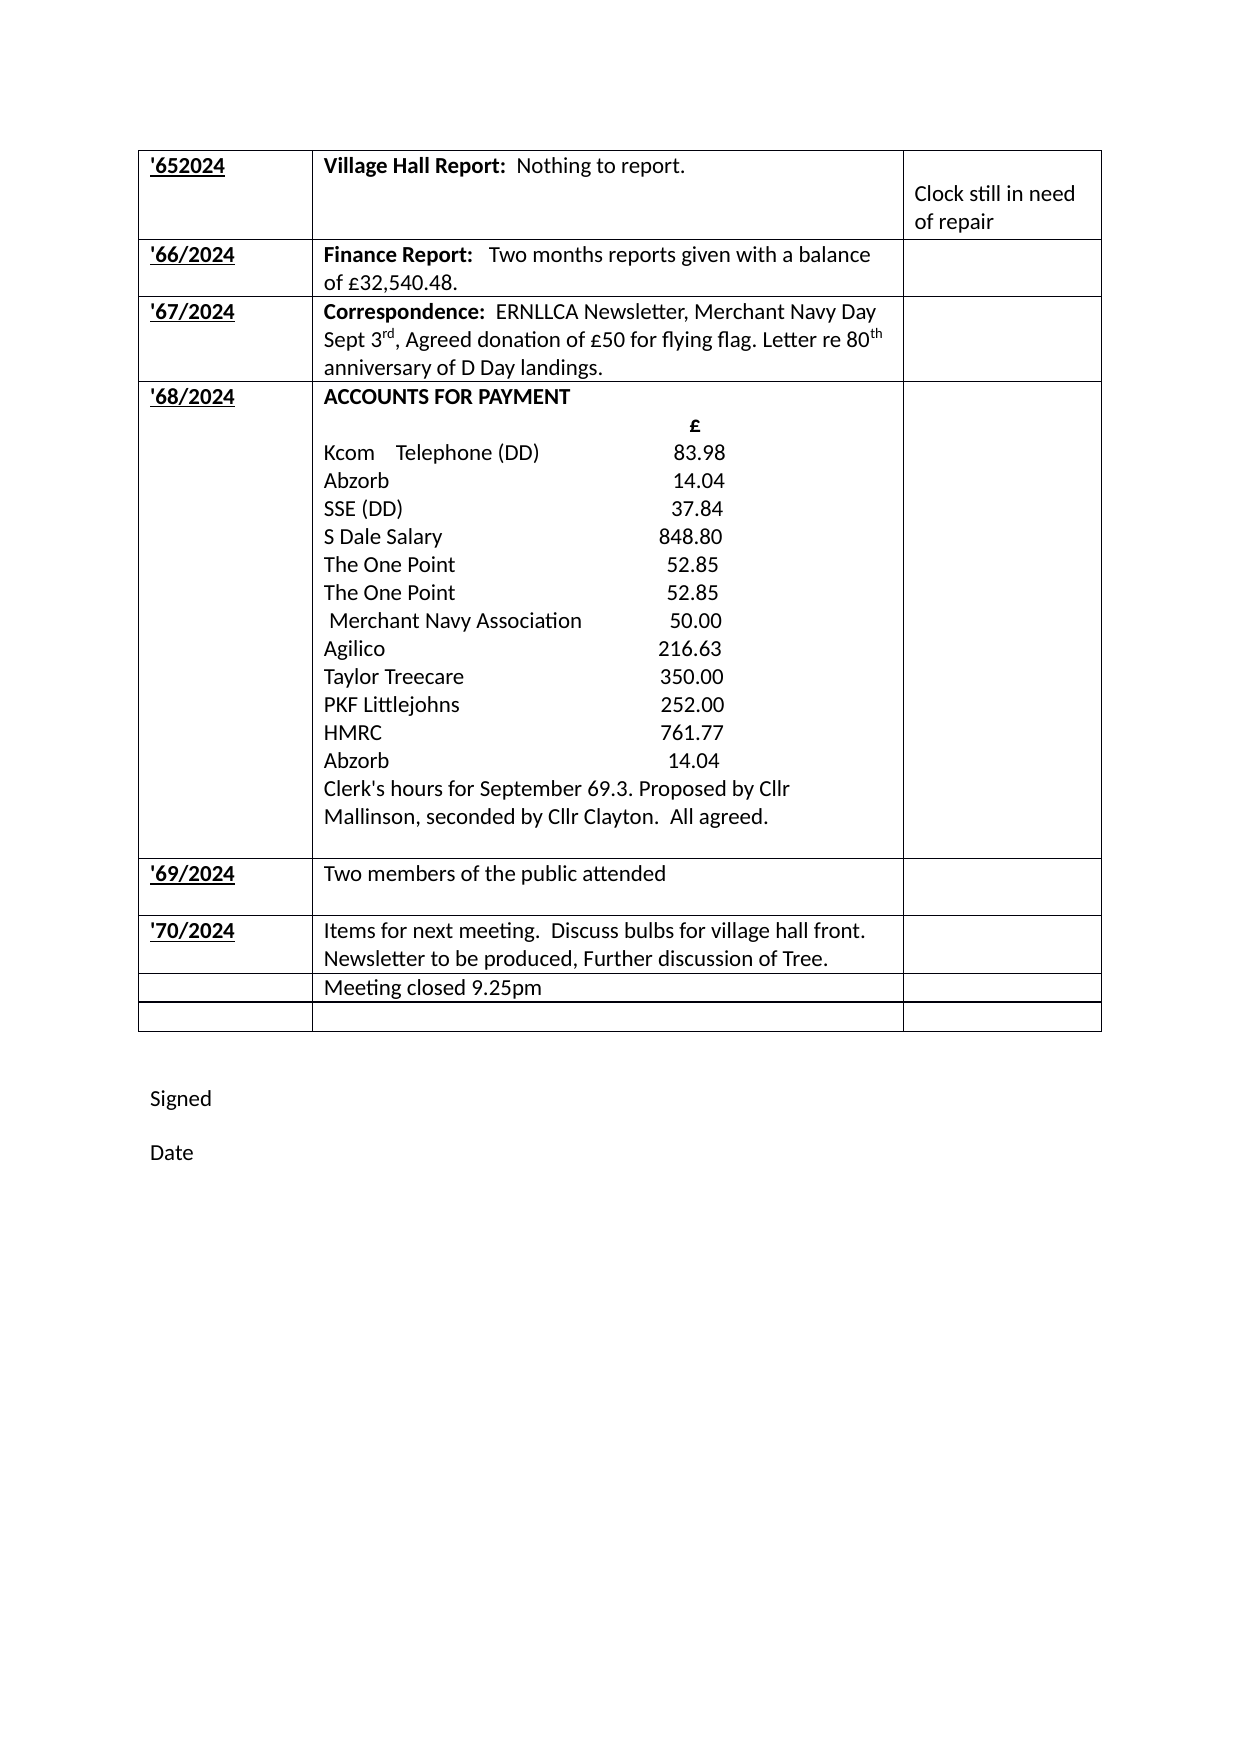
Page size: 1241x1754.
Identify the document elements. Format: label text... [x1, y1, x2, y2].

table_cell '66/2024 [139, 240, 312, 296]
table_cell Village Hall Report: Nothing to report. [313, 151, 903, 239]
text Date [150, 1138, 1090, 1166]
table_cell Two members of the public attended [313, 859, 903, 915]
table_cell ACCOUNTS FOR PAYMENT £ Kcom Telephone (DD) 83.98 Abzorb 14.04 SSE (DD) 37.84 S Dale Salary 848.80 The One Point 52.85 The One Point 52.85 Merchant Navy Association 50.00 Agilico 216.63 Taylor Treecare 350.00 PKF Littlejohns 252.00 HMRC 761.77 Abzorb 14.04 Clerk's hours for September 69.3. Proposed by Cllr Mallinson, seconded by Cllr Clayton. All agreed. [313, 382, 903, 858]
table_cell Clock still in need of repair [904, 151, 1101, 239]
table_cell [904, 240, 1101, 296]
table_cell Finance Report: Two months reports given with a balance of £32,540.48. [313, 240, 903, 296]
table_cell '67/2024 [139, 297, 312, 381]
table_cell '69/2024 [139, 859, 312, 915]
table_cell [313, 1003, 903, 1031]
table_cell [904, 1003, 1101, 1031]
table_cell [904, 916, 1101, 972]
table_cell [139, 1003, 312, 1031]
table_cell [904, 382, 1101, 858]
table_cell Items for next meeting. Discuss bulbs for village hall front. Newsletter to be produced, Further discussion of Tree. [313, 916, 903, 972]
table_cell [904, 974, 1101, 1001]
table_cell [139, 974, 312, 1001]
table_cell [904, 297, 1101, 381]
table_cell Meeting closed 9.25pm [313, 974, 903, 1001]
table_cell '68/2024 [139, 382, 312, 858]
table_cell '70/2024 [139, 916, 312, 972]
table_cell '652024 [139, 151, 312, 239]
table_cell Correspondence: ERNLLCA Newsletter, Merchant Navy Day Sept 3rd, Agreed donation of £50 for flying flag. Letter re 80th anniversary of D Day landings. [313, 297, 903, 381]
table_cell [904, 859, 1101, 915]
text Signed [150, 1084, 1090, 1113]
